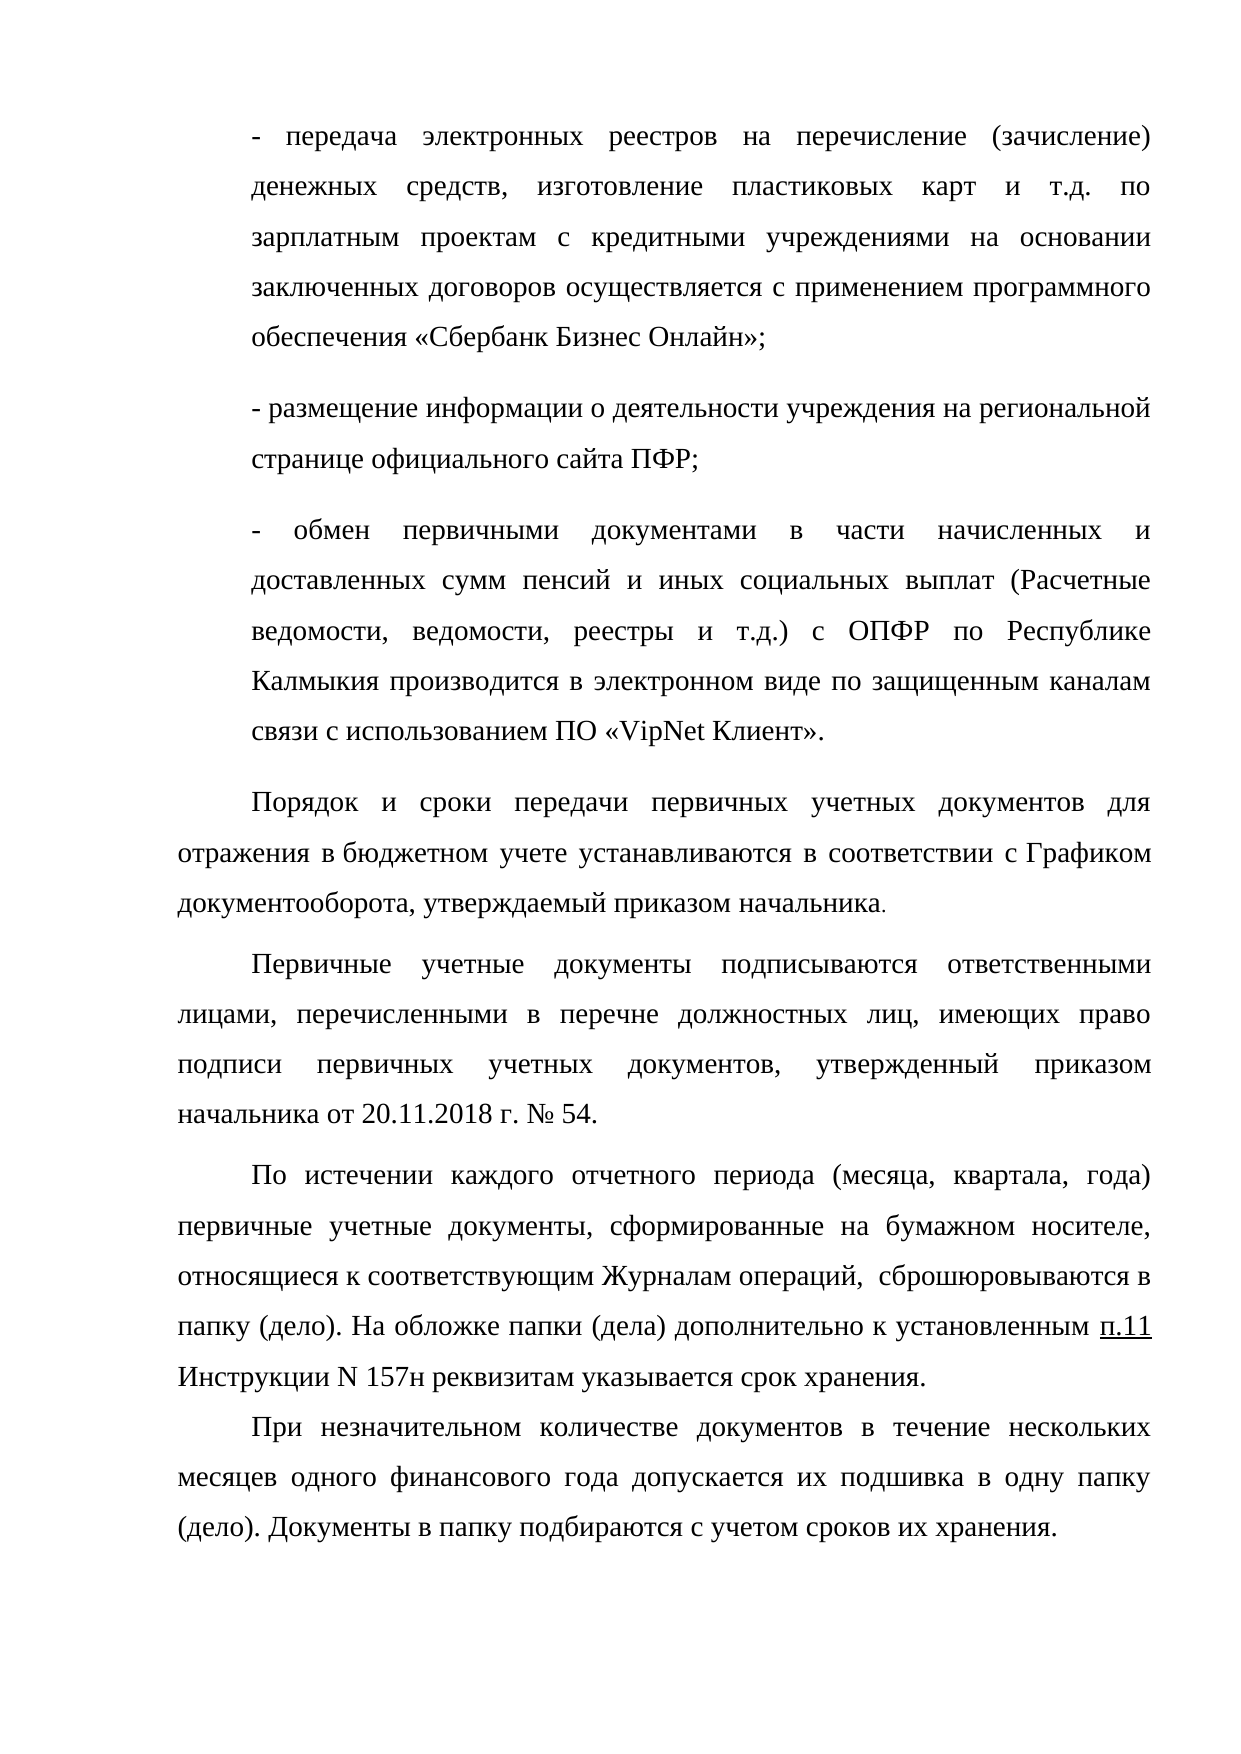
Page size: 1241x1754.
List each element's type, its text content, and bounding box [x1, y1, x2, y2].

list - передача электронных реестров на перечисление (зачисление) денежных средств, изготовление пластиковых карт и т.д. по зарплатным проектам с кредитными учреждениями на основании заключенных договоров осуществляется с применением программного обеспечения «Сбербанк Бизнес Онлайн»; [251, 118, 1152, 353]
text По истечении каждого отчетного периода (месяца, квартала, года) первичные учетные документы, сформированные на бумажном носителе, относящиеся к соответствующим Журналам операций, сброшюровываются в папку (дело). На обложке папки (дела) дополнительно к установленным п.11 Инструкции N 157н реквизитам указывается срок хранения. [177, 1157, 1152, 1392]
list - размещение информации о деятельности учреждения на региональной странице официального сайта ПФР; [251, 391, 1152, 474]
text Порядок и сроки передачи первичных учетных документов для отражения в бюджетном учете устанавливаются в соответствии с Графиком документооборота, утверждаемый приказом начальника. [177, 784, 1152, 918]
text Первичные учетные документы подписываются ответственными лицами, перечисленными в перечне должностных лиц, имеющих право подписи первичных учетных документов, утвержденный приказом начальника от 20.11.2018 г. № 54. [177, 946, 1152, 1130]
list - обмен первичными документами в части начисленных и доставленных сумм пенсий и иных социальных выплат (Расчетные ведомости, ведомости, реестры и т.д.) с ОПФР по Республике Калмыкия производится в электронном виде по защищенным каналам связи с использованием ПО «VipNet Клиент». [251, 512, 1152, 747]
text При незначительном количестве документов в течение нескольких месяцев одного финансового года допускается их подшивка в одну папку (дело). Документы в папку подбираются с учетом сроков их хранения. [177, 1409, 1152, 1543]
